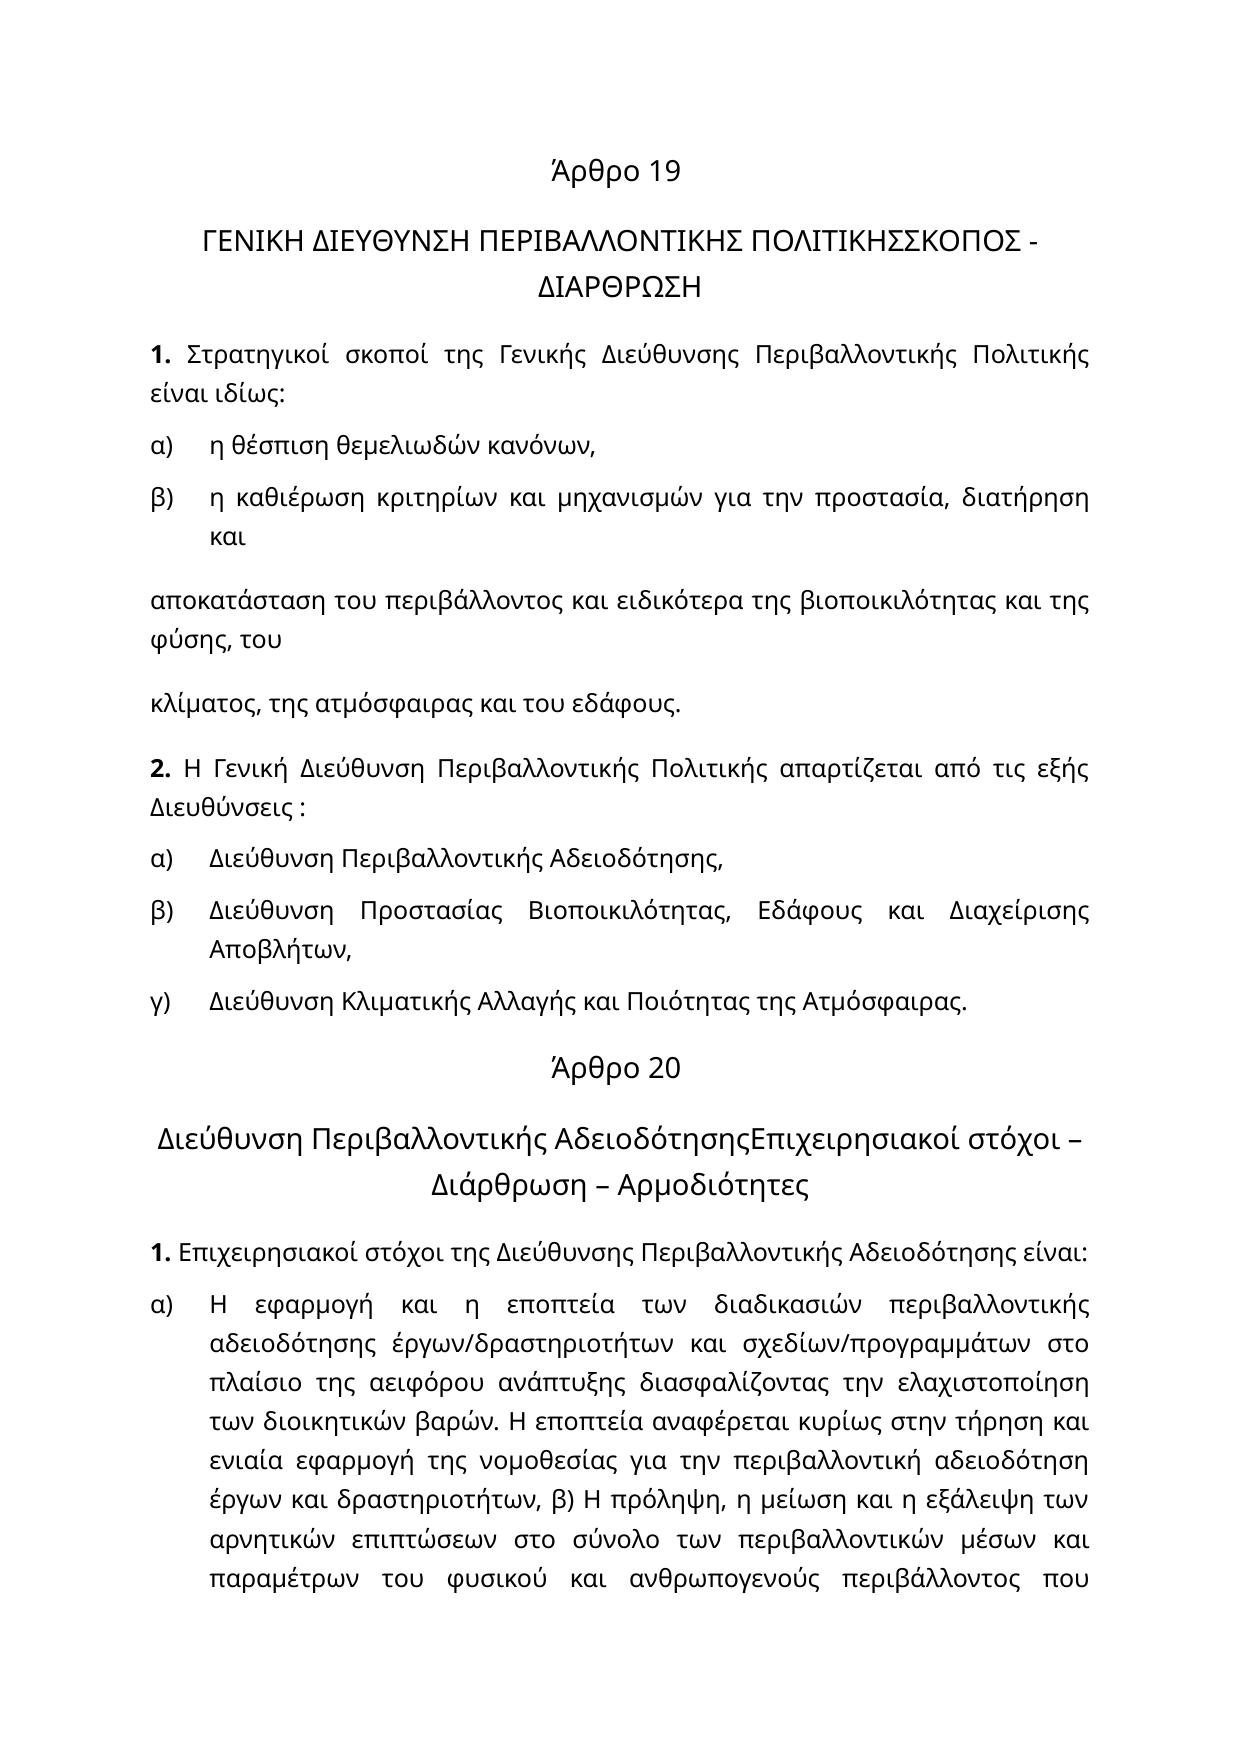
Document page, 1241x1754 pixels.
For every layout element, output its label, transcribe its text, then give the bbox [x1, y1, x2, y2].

list α) Η εφαρμογή και η εποπτεία των διαδικασιών περιβαλλοντικής αδειοδότησης έργων/δραστηριοτήτων και σχεδίων/προγραμμάτων στο πλαίσιο της αειφόρου ανάπτυξης διασφαλίζοντας την ελαχιστοποίηση των διοικητικών βαρών. Η εποπτεία αναφέρεται κυρίως στην τήρηση και ενιαία εφαρμογή της νομοθεσίας για την περιβαλλοντική αδειοδότηση έργων και δραστηριοτήτων, β) Η πρόληψη, η μείωση και η εξάλειψη των αρνητικών επιπτώσεων στο σύνολο των περιβαλλοντικών μέσων και παραμέτρων του φυσικού και ανθρωπογενούς περιβάλλοντος που [150, 1286, 1090, 1594]
subtitle Άρθρο 20 [150, 1048, 1090, 1087]
subtitle Διεύθυνση Περιβαλλοντικής ΑδειοδότησηςΕπιχειρησιακοί στόχοι – Διάρθρωση – Αρμοδιότητες [150, 1118, 1090, 1204]
text αποκατάσταση του περιβάλλοντος και ειδικότερα της βιοποικιλότητας και της φύσης, του [150, 583, 1090, 656]
list β) η καθιέρωση κριτηρίων και μηχανισμών για την προστασία, διατήρηση και [150, 479, 1090, 553]
list α) η θέσπιση θεμελιωδών κανόνων, [150, 428, 1090, 462]
text κλίματος, της ατμόσφαιρας και του εδάφους. [150, 686, 1090, 720]
subtitle ΓΕΝΙΚΗ ΔΙΕΥΘΥΝΣΗ ΠΕΡΙΒΑΛΛΟΝΤΙΚΗΣ ΠΟΛΙΤΙΚΗΣΣΚΟΠΟΣ - ΔΙΑΡΘΡΩΣΗ [150, 221, 1090, 306]
list γ) Διεύθυνση Κλιματικής Αλλαγής και Ποιότητας της Ατμόσφαιρας. [150, 983, 1090, 1018]
list α) Διεύθυνση Περιβαλλοντικής Αδειοδότησης, [150, 841, 1090, 875]
text 2. Η Γενική Διεύθυνση Περιβαλλοντικής Πολιτικής απαρτίζεται από τις εξής Διευθύνσεις : [150, 750, 1090, 823]
subtitle Άρθρο 19 [150, 150, 1090, 190]
text 1. Επιχειρησιακοί στόχοι της Διεύθυνσης Περιβαλλοντικής Αδειοδότησης είναι: [150, 1234, 1090, 1269]
list β) Διεύθυνση Προστασίας Βιοποικιλότητας, Εδάφους και Διαχείρισης Αποβλήτων, [150, 893, 1090, 966]
text 1. Στρατηγικοί σκοποί της Γενικής Διεύθυνσης Περιβαλλοντικής Πολιτικής είναι ιδίως: [150, 337, 1090, 410]
